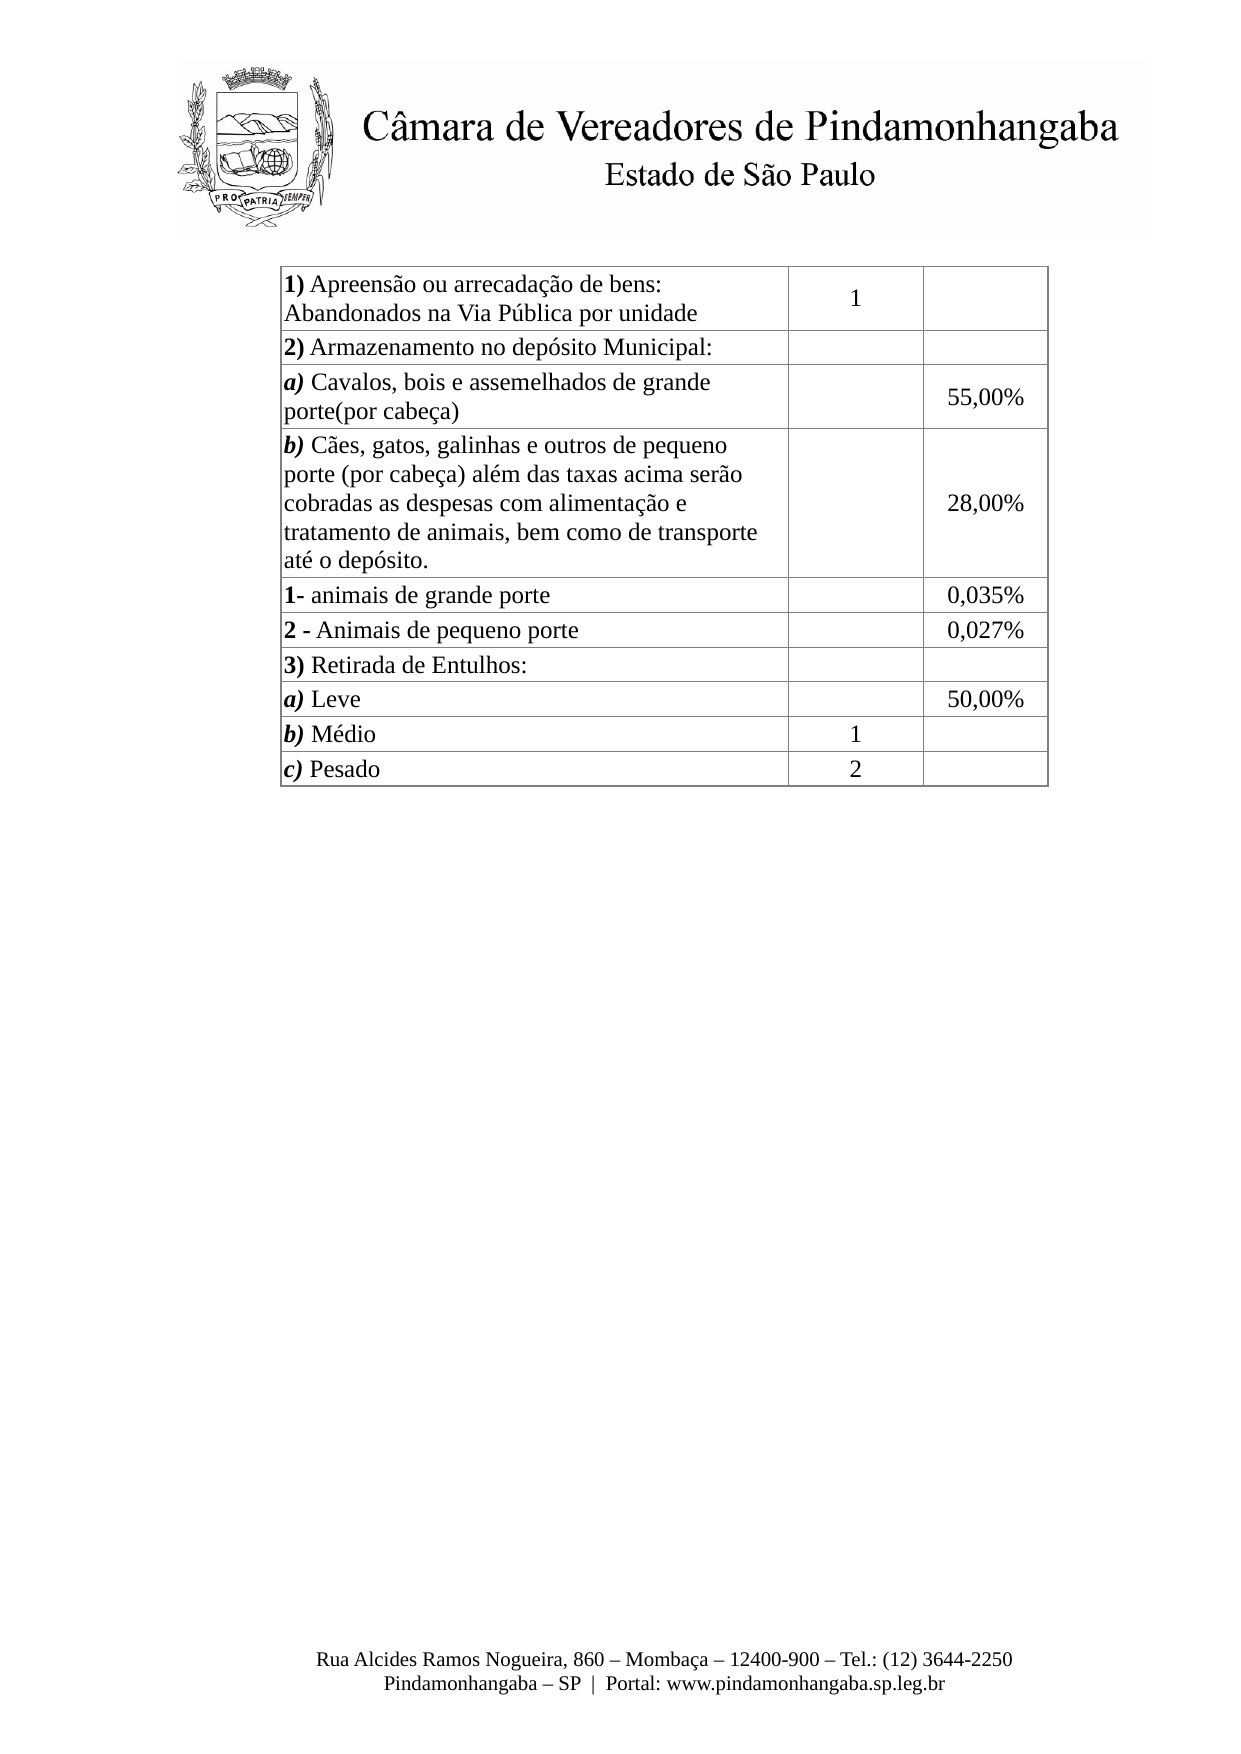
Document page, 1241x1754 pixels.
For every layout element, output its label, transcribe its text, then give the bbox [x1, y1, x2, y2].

table_cell [789, 331, 923, 364]
table_cell b) Cães, gatos, galinhas e outros de pequeno porte (por cabeça) além das taxas acima serão cobradas as despesas com alimentação e tratamento de animais, bem como de transporte até o depósito. [282, 429, 788, 577]
table_cell 1) Apreensão ou arrecadação de bens: Abandonados na Via Pública por unidade [282, 267, 788, 329]
table_cell b) Médio [282, 717, 788, 751]
table_cell [924, 752, 1047, 785]
table_cell 55,00% [924, 365, 1047, 428]
table_cell [789, 578, 923, 612]
table_cell [924, 648, 1047, 681]
table_cell [789, 429, 923, 577]
table_cell c) Pesado [282, 752, 788, 785]
table_cell 1 [789, 267, 923, 329]
table_cell [789, 613, 923, 647]
table_cell 1- animais de grande porte [282, 578, 788, 612]
table_cell 1 [789, 717, 923, 751]
table_cell [924, 267, 1047, 329]
table_cell [924, 717, 1047, 751]
table_cell 3) Retirada de Entulhos: [282, 648, 788, 681]
table_cell 0,035% [924, 578, 1047, 612]
table_cell a) Cavalos, bois e assemelhados de grande porte(por cabeça) [282, 365, 788, 428]
table_cell [924, 331, 1047, 364]
table_cell a) Leve [282, 682, 788, 716]
table_cell 2) Armazenamento no depósito Municipal: [282, 331, 788, 364]
picture [177, 59, 1152, 236]
table_cell [789, 365, 923, 428]
table_cell [789, 682, 923, 716]
table_cell 0,027% [924, 613, 1047, 647]
table_cell 2 [789, 752, 923, 785]
table_cell [789, 648, 923, 681]
table_cell 50,00% [924, 682, 1047, 716]
table_cell 2 - Animais de pequeno porte [282, 613, 788, 647]
table_cell 28,00% [924, 429, 1047, 577]
